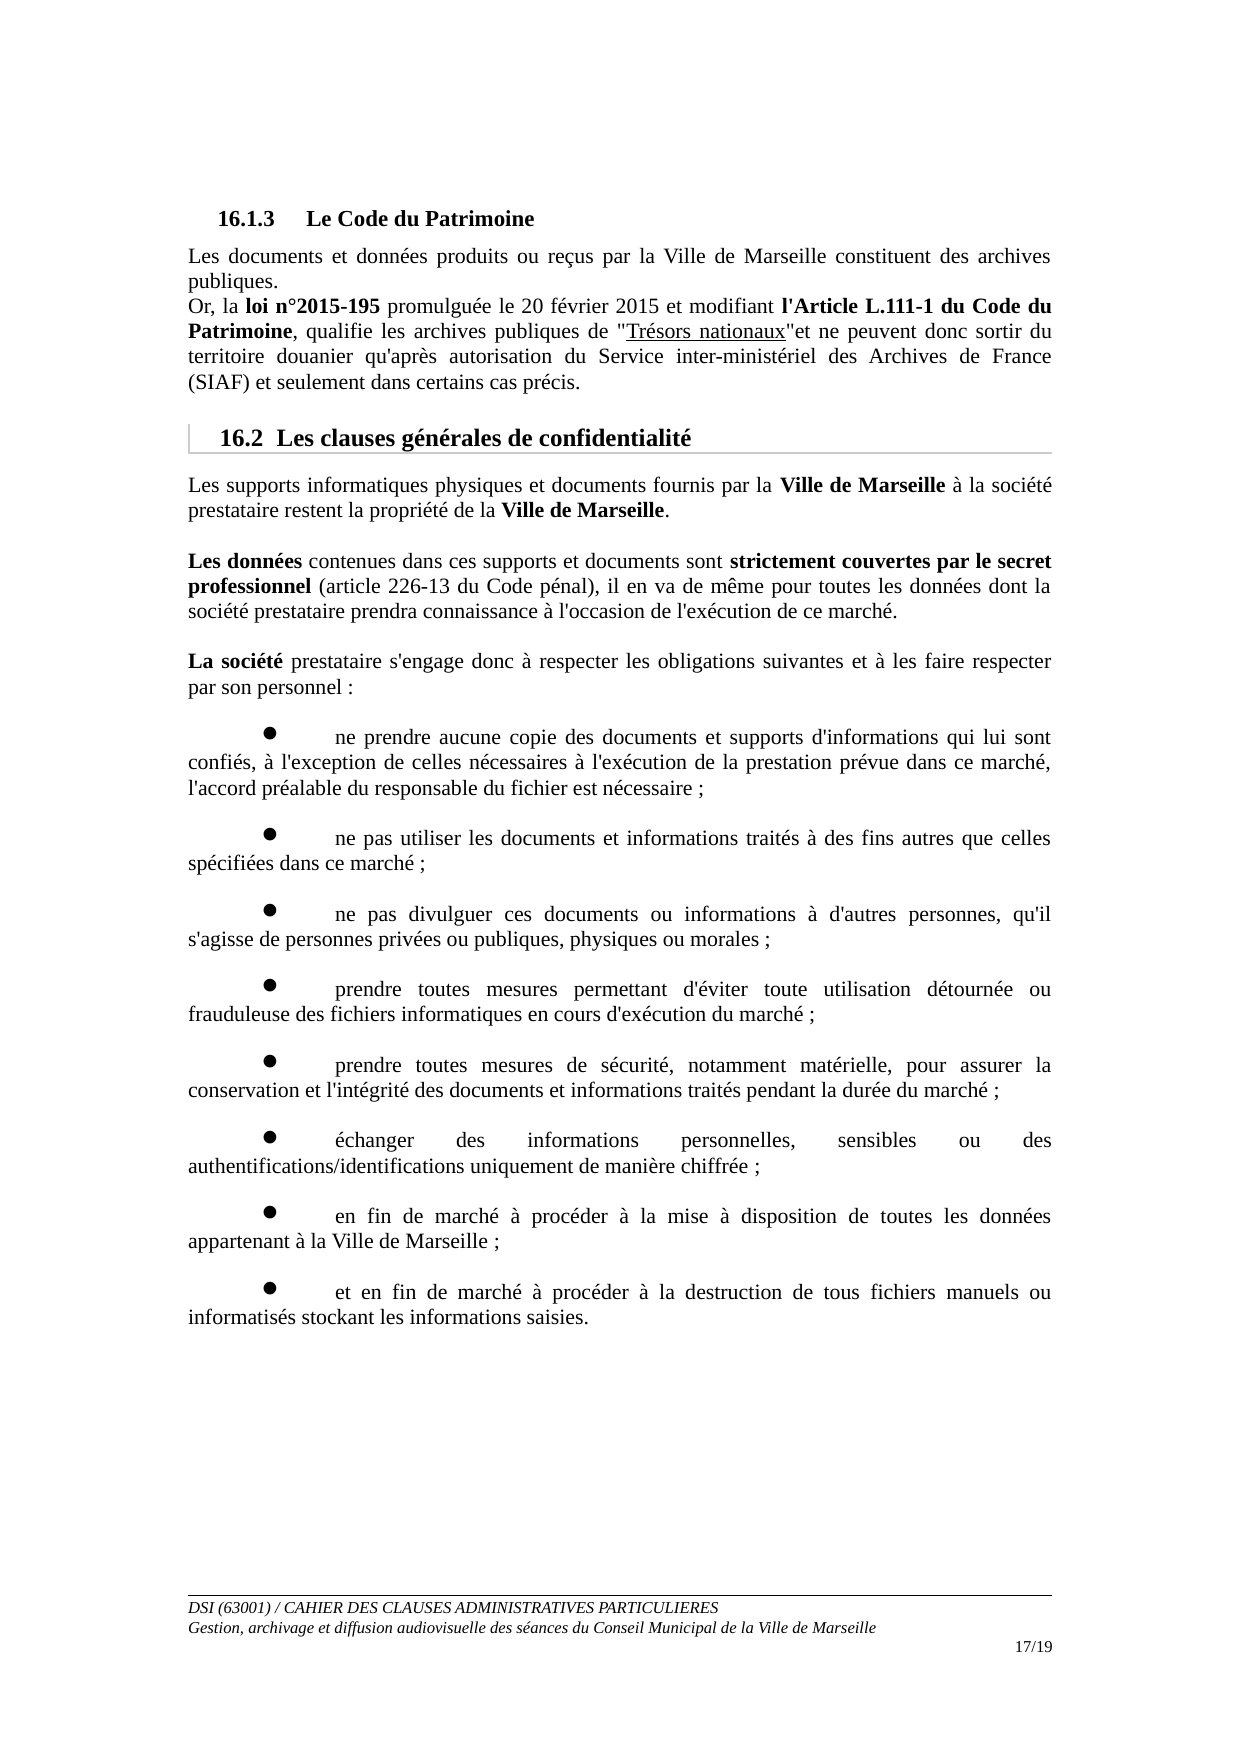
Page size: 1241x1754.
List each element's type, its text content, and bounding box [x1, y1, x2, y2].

subtitle Le Code du Patrimoine [188, 204, 1052, 231]
text Les données contenues dans ces supports et documents sont strictement couvertes par le secret professionnel (article 226-13 du Code pénal), il en va de même pour toutes les données dont la société prestataire prendra connaissance à l'occasion de l'exécution de ce marché. [188, 548, 1052, 623]
text Les supports informatiques physiques et documents fournis par la Ville de Marseille à la société prestataire restent la propriété de la Ville de Marseille. [188, 472, 1052, 522]
list et en fin de marché à procéder à la destruction de tous fichiers manuels ou informatisés stockant les informations saisies. [188, 1279, 1052, 1329]
list ne prendre aucune copie des documents et supports d'informations qui lui sont confiés, à l'exception de celles nécessaires à l'exécution de la prestation prévue dans ce marché, l'accord préalable du responsable du fichier est nécessaire ; [188, 724, 1052, 800]
subtitle Les clauses générales de confidentialité [188, 423, 1052, 452]
list en fin de marché à procéder à la mise à disposition de toutes les données appartenant à la Ville de Marseille ; [188, 1203, 1052, 1253]
list prendre toutes mesures permettant d'éviter toute utilisation détournée ou frauduleuse des fichiers informatiques en cours d'exécution du marché ; [188, 976, 1052, 1027]
list ne pas divulguer ces documents ou informations à d'autres personnes, qu'il s'agisse de personnes privées ou publiques, physiques ou morales ; [188, 901, 1052, 951]
list prendre toutes mesures de sécurité, notamment matérielle, pour assurer la conservation et l'intégrité des documents et informations traités pendant la durée du marché ; [188, 1052, 1052, 1102]
text Les documents et données produits ou reçus par la Ville de Marseille constituent des archives publiques. [188, 243, 1052, 293]
text Or, la loi n°2015-195 promulguée le 20 février 2015 et modifiant l'Article L.111-1 du Code du Patrimoine, qualifie les archives publiques de "Trésors nationaux"et ne peuvent donc sortir du territoire douanier qu'après autorisation du Service inter-ministériel des Archives de France (SIAF) et seulement dans certains cas précis. [188, 293, 1052, 394]
list échanger des informations personnelles, sensibles ou des authentifications/identifications uniquement de manière chiffrée ; [188, 1127, 1052, 1178]
list ne pas utiliser les documents et informations traités à des fins autres que celles spécifiées dans ce marché ; [188, 825, 1052, 875]
text La société prestataire s'engage donc à respecter les obligations suivantes et à les faire respecter par son personnel : [188, 648, 1052, 699]
